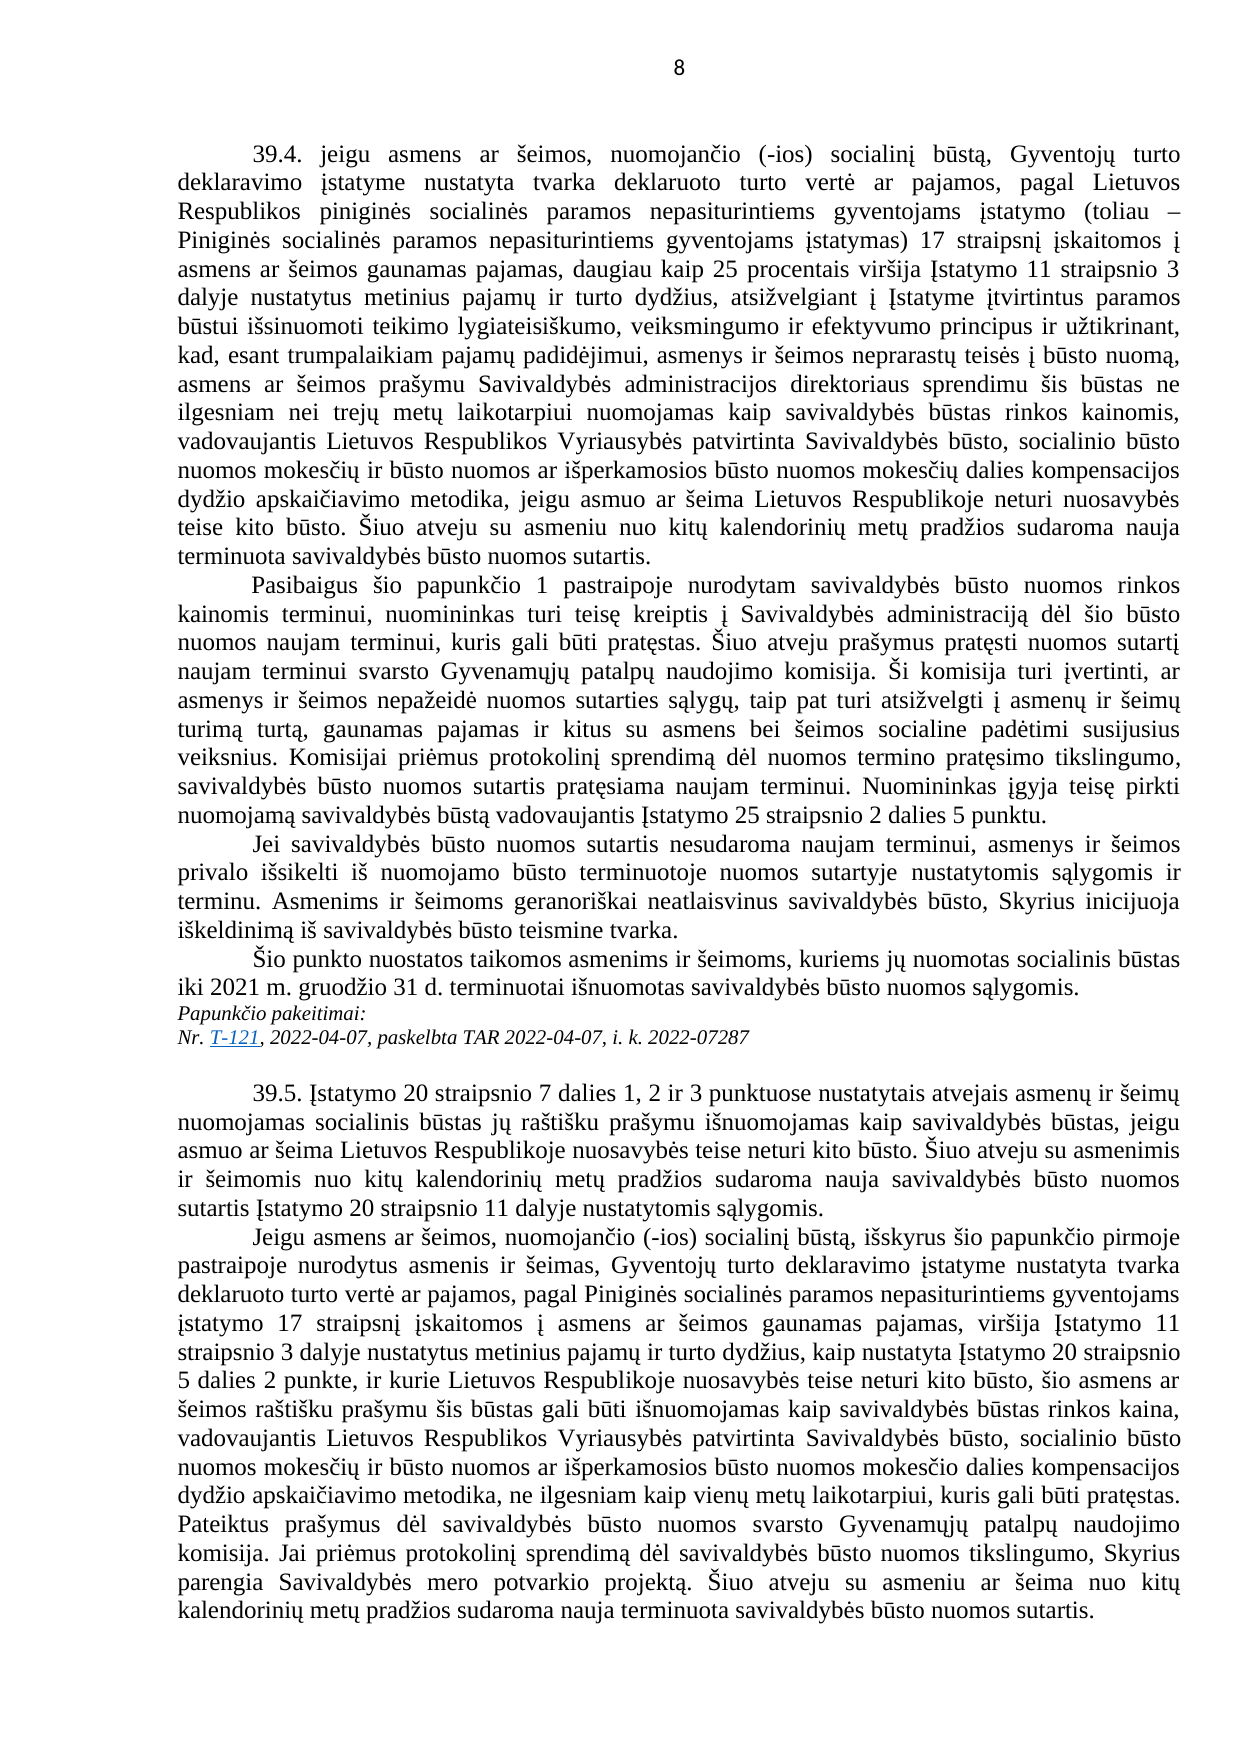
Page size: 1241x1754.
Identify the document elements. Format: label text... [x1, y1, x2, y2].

text Pasibaigus šio papunkčio 1 pastraipoje nurodytam savivaldybės būsto nuomos rinkos kainomis terminui, nuomininkas turi teisę kreiptis į Savivaldybės administraciją dėl šio būsto nuomos naujam terminui, kuris gali būti pratęstas. Šiuo atveju prašymus pratęsti nuomos sutartį naujam terminui svarsto Gyvenamųjų patalpų naudojimo komisija. Ši komisija turi įvertinti, ar asmenys ir šeimos nepažeidė nuomos sutarties sąlygų, taip pat turi atsižvelgti į asmenų ir šeimų turimą turtą, gaunamas pajamas ir kitus su asmens bei šeimos socialine padėtimi susijusius veiksnius. Komisijai priėmus protokolinį sprendimą dėl nuomos termino pratęsimo tikslingumo, savivaldybės būsto nuomos sutartis pratęsiama naujam terminui. Nuomininkas įgyja teisę pirkti nuomojamą savivaldybės būstą vadovaujantis Įstatymo 25 straipsnio 2 dalies 5 punktu. [177, 570, 1181, 829]
text 39.4. jeigu asmens ar šeimos, nuomojančio (-ios) socialinį būstą, Gyventojų turto deklaravimo įstatyme nustatyta tvarka deklaruoto turto vertė ar pajamos, pagal Lietuvos Respublikos piniginės socialinės paramos nepasiturintiems gyventojams įstatymo (toliau – Piniginės socialinės paramos nepasiturintiems gyventojams įstatymas) 17 straipsnį įskaitomos į asmens ar šeimos gaunamas pajamas, daugiau kaip 25 procentais viršija Įstatymo 11 straipsnio 3 dalyje nustatytus metinius pajamų ir turto dydžius, atsižvelgiant į Įstatyme įtvirtintus paramos būstui išsinuomoti teikimo lygiateisiškumo, veiksmingumo ir efektyvumo principus ir užtikrinant, kad, esant trumpalaikiam pajamų padidėjimui, asmenys ir šeimos neprarastų teisės į būsto nuomą, asmens ar šeimos prašymu Savivaldybės administracijos direktoriaus sprendimu šis būstas ne ilgesniam nei trejų metų laikotarpiui nuomojamas kaip savivaldybės būstas rinkos kainomis, vadovaujantis Lietuvos Respublikos Vyriausybės patvirtinta Savivaldybės būsto, socialinio būsto nuomos mokesčių ir būsto nuomos ar išperkamosios būsto nuomos mokesčių dalies kompensacijos dydžio apskaičiavimo metodika, jeigu asmuo ar šeima Lietuvos Respublikoje neturi nuosavybės teise kito būsto. Šiuo atveju su asmeniu nuo kitų kalendorinių metų pradžios sudaroma nauja terminuota savivaldybės būsto nuomos sutartis. [177, 139, 1181, 570]
text 39.5. Įstatymo 20 straipsnio 7 dalies 1, 2 ir 3 punktuose nustatytais atvejais asmenų ir šeimų nuomojamas socialinis būstas jų raštišku prašymu išnuomojamas kaip savivaldybės būstas, jeigu asmuo ar šeima Lietuvos Respublikoje nuosavybės teise neturi kito būsto. Šiuo atveju su asmenimis ir šeimomis nuo kitų kalendorinių metų pradžios sudaroma nauja savivaldybės būsto nuomos sutartis Įstatymo 20 straipsnio 11 dalyje nustatytomis sąlygomis. [177, 1078, 1181, 1222]
text Šio punkto nuostatos taikomos asmenims ir šeimoms, kuriems jų nuomotas socialinis būstas iki 2021 m. gruodžio 31 d. terminuotai išnuomotas savivaldybės būsto nuomos sąlygomis. [177, 944, 1181, 1001]
text Nr. T-121, 2022-04-07, paskelbta TAR 2022-04-07, i. k. 2022-07287 [177, 1025, 1181, 1049]
text Papunkčio pakeitimai: [177, 1001, 1181, 1025]
text Jei savivaldybės būsto nuomos sutartis nesudaroma naujam terminui, asmenys ir šeimos privalo išsikelti iš nuomojamo būsto terminuotoje nuomos sutartyje nustatytomis sąlygomis ir terminu. Asmenims ir šeimoms geranoriškai neatlaisvinus savivaldybės būsto, Skyrius inicijuoja iškeldinimą iš savivaldybės būsto teismine tvarka. [177, 829, 1181, 944]
text Jeigu asmens ar šeimos, nuomojančio (-ios) socialinį būstą, išskyrus šio papunkčio pirmoje pastraipoje nurodytus asmenis ir šeimas, Gyventojų turto deklaravimo įstatyme nustatyta tvarka deklaruoto turto vertė ar pajamos, pagal Piniginės socialinės paramos nepasiturintiems gyventojams įstatymo 17 straipsnį įskaitomos į asmens ar šeimos gaunamas pajamas, viršija Įstatymo 11 straipsnio 3 dalyje nustatytus metinius pajamų ir turto dydžius, kaip nustatyta Įstatymo 20 straipsnio 5 dalies 2 punkte, ir kurie Lietuvos Respublikoje nuosavybės teise neturi kito būsto, šio asmens ar šeimos raštišku prašymu šis būstas gali būti išnuomojamas kaip savivaldybės būstas rinkos kaina, vadovaujantis Lietuvos Respublikos Vyriausybės patvirtinta Savivaldybės būsto, socialinio būsto nuomos mokesčių ir būsto nuomos ar išperkamosios būsto nuomos mokesčio dalies kompensacijos dydžio apskaičiavimo metodika, ne ilgesniam kaip vienų metų laikotarpiui, kuris gali būti pratęstas. Pateiktus prašymus dėl savivaldybės būsto nuomos svarsto Gyvenamųjų patalpų naudojimo komisija. Jai priėmus protokolinį sprendimą dėl savivaldybės būsto nuomos tikslingumo, Skyrius parengia Savivaldybės mero potvarkio projektą. Šiuo atveju su asmeniu ar šeima nuo kitų kalendorinių metų pradžios sudaroma nauja terminuota savivaldybės būsto nuomos sutartis. [177, 1222, 1181, 1624]
